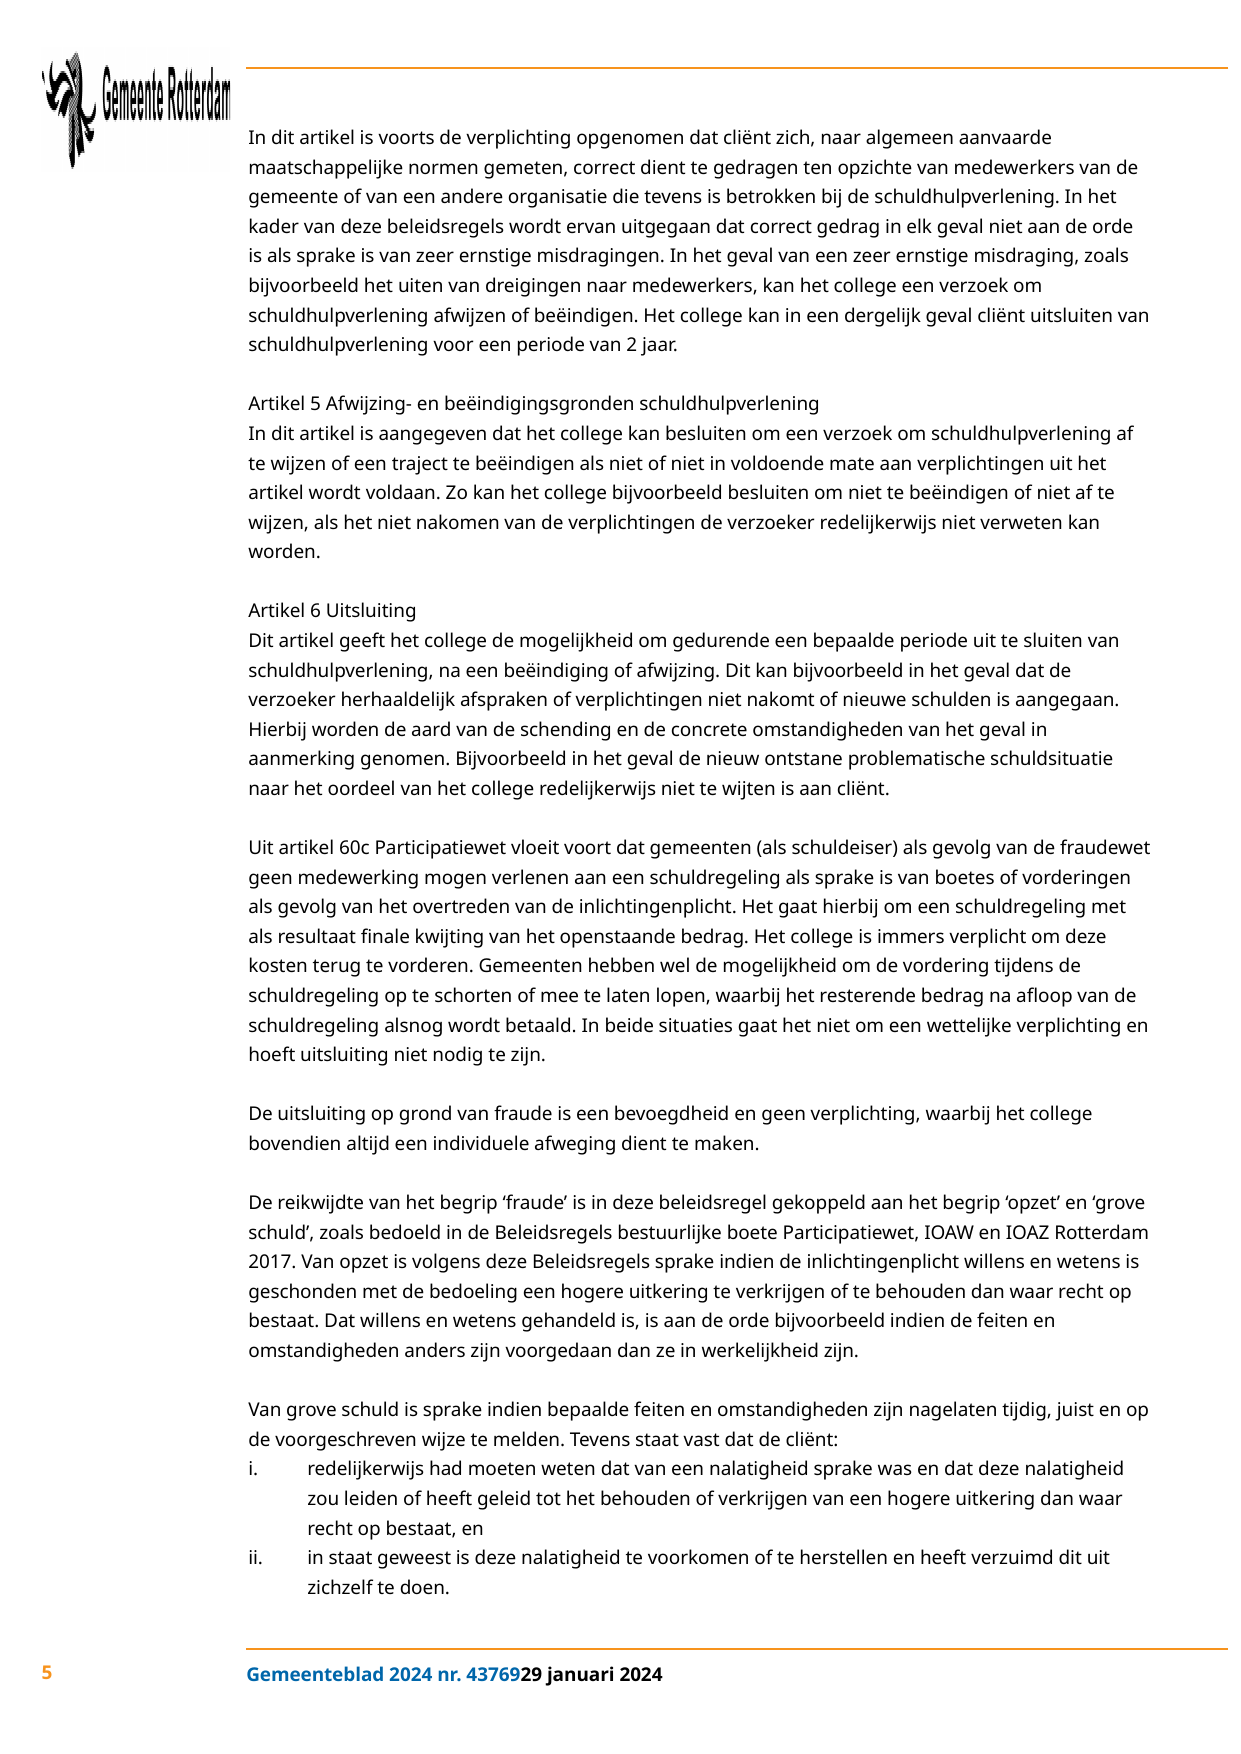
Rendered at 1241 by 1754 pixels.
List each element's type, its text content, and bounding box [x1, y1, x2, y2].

list redelijkerwijs had moeten weten dat van een nalatigheid sprake was en dat deze nalatigheid zou leiden of heeft geleid tot het behouden of verkrijgen van een hogere uitkering dan waar recht op bestaat, en [248, 1456, 1152, 1541]
text De uitsluiting op grond van fraude is een bevoegdheid en geen verplichting, waarbij het college bovendien altijd een individuele afweging dient te maken. [248, 1101, 1152, 1156]
list in staat geweest is deze nalatigheid te voorkomen of te herstellen en heeft verzuimd dit uit zichzelf te doen. [248, 1544, 1152, 1600]
text Uit artikel 60c Participatiewet vloeit voort dat gemeenten (als schuldeiser) als gevolg van de fraudewet geen medewerking mogen verlenen aan een schuldregeling als sprake is van boetes of vorderingen als gevolg van het overtreden van de inlichtingenplicht. Het gaat hierbij om een schuldregeling met als resultaat finale kwijting van het openstaande bedrag. Het college is immers verplicht om deze kosten terug te vorderen. Gemeenten hebben wel de mogelijkheid om de vordering tijdens de schuldregeling op te schorten of mee te laten lopen, waarbij het resterende bedrag na afloop van de schuldregeling alsnog wordt betaald. In beide situaties gaat het niet om een wettelijke verplichting en hoeft uitsluiting niet nodig te zijn. [248, 834, 1152, 1067]
text Dit artikel geeft het college de mogelijkheid om gedurende een bepaalde periode uit te sluiten van schuldhulpverlening, na een beëindiging of afwijzing. Dit kan bijvoorbeeld in het geval dat de verzoeker herhaaldelijk afspraken of verplichtingen niet nakomt of nieuwe schulden is aangegaan. Hierbij worden de aard van de schending en de concrete omstandigheden van het geval in aanmerking genomen. Bijvoorbeeld in het geval de nieuw ontstane problematische schuldsituatie naar het oordeel van het college redelijkerwijs niet te wijten is aan cliënt. [248, 627, 1152, 801]
text De reikwijdte van het begrip ‘fraude’ is in deze beleidsregel gekoppeld aan het begrip ‘opzet’ en ‘grove schuld’, zoals bedoeld in de Beleidsregels bestuurlijke boete Participatiewet, IOAW en IOAZ Rotterdam 2017. Van opzet is volgens deze Beleidsregels sprake indien de inlichtingenplicht willens en wetens is geschonden met de bedoeling een hogere uitkering te verkrijgen of te behouden dan waar recht op bestaat. Dat willens en wetens gehandeld is, is aan de orde bijvoorbeeld indien de feiten en omstandigheden anders zijn voorgedaan dan ze in werkelijkheid zijn. [248, 1189, 1152, 1363]
text Artikel 6 Uitsluiting [248, 598, 1152, 623]
picture [41, 47, 231, 172]
text In dit artikel is voorts de verplichting opgenomen dat cliënt zich, naar algemeen aanvaarde maatschappelijke normen gemeten, correct dient te gedragen ten opzichte van medewerkers van de gemeente of van een andere organisatie die tevens is betrokken bij de schuldhulpverlening. In het kader van deze beleidsregels wordt ervan uitgegaan dat correct gedrag in elk geval niet aan de orde is als sprake is van zeer ernstige misdragingen. In het geval van een zeer ernstige misdraging, zoals bijvoorbeeld het uiten van dreigingen naar medewerkers, kan het college een verzoek om schuldhulpverlening afwijzen of beëindigen. Het college kan in een dergelijk geval cliënt uitsluiten van schuldhulpverlening voor een periode van 2 jaar. [248, 124, 1152, 357]
text Van grove schuld is sprake indien bepaalde feiten en omstandigheden zijn nagelaten tijdig, juist en op de voorgeschreven wijze te melden. Tevens staat vast dat de cliënt: [248, 1396, 1152, 1452]
text In dit artikel is aangegeven dat het college kan besluiten om een verzoek om schuldhulpverlening af te wijzen of een traject te beëindigen als niet of niet in voldoende mate aan verplichtingen uit het artikel wordt voldaan. Zo kan het college bijvoorbeeld besluiten om niet te beëindigen of niet af te wijzen, als het niet nakomen van de verplichtingen de verzoeker redelijkerwijs niet verweten kan worden. [248, 420, 1152, 564]
text Artikel 5 Afwijzing- en beëindigingsgronden schuldhulpverlening [248, 391, 1152, 416]
